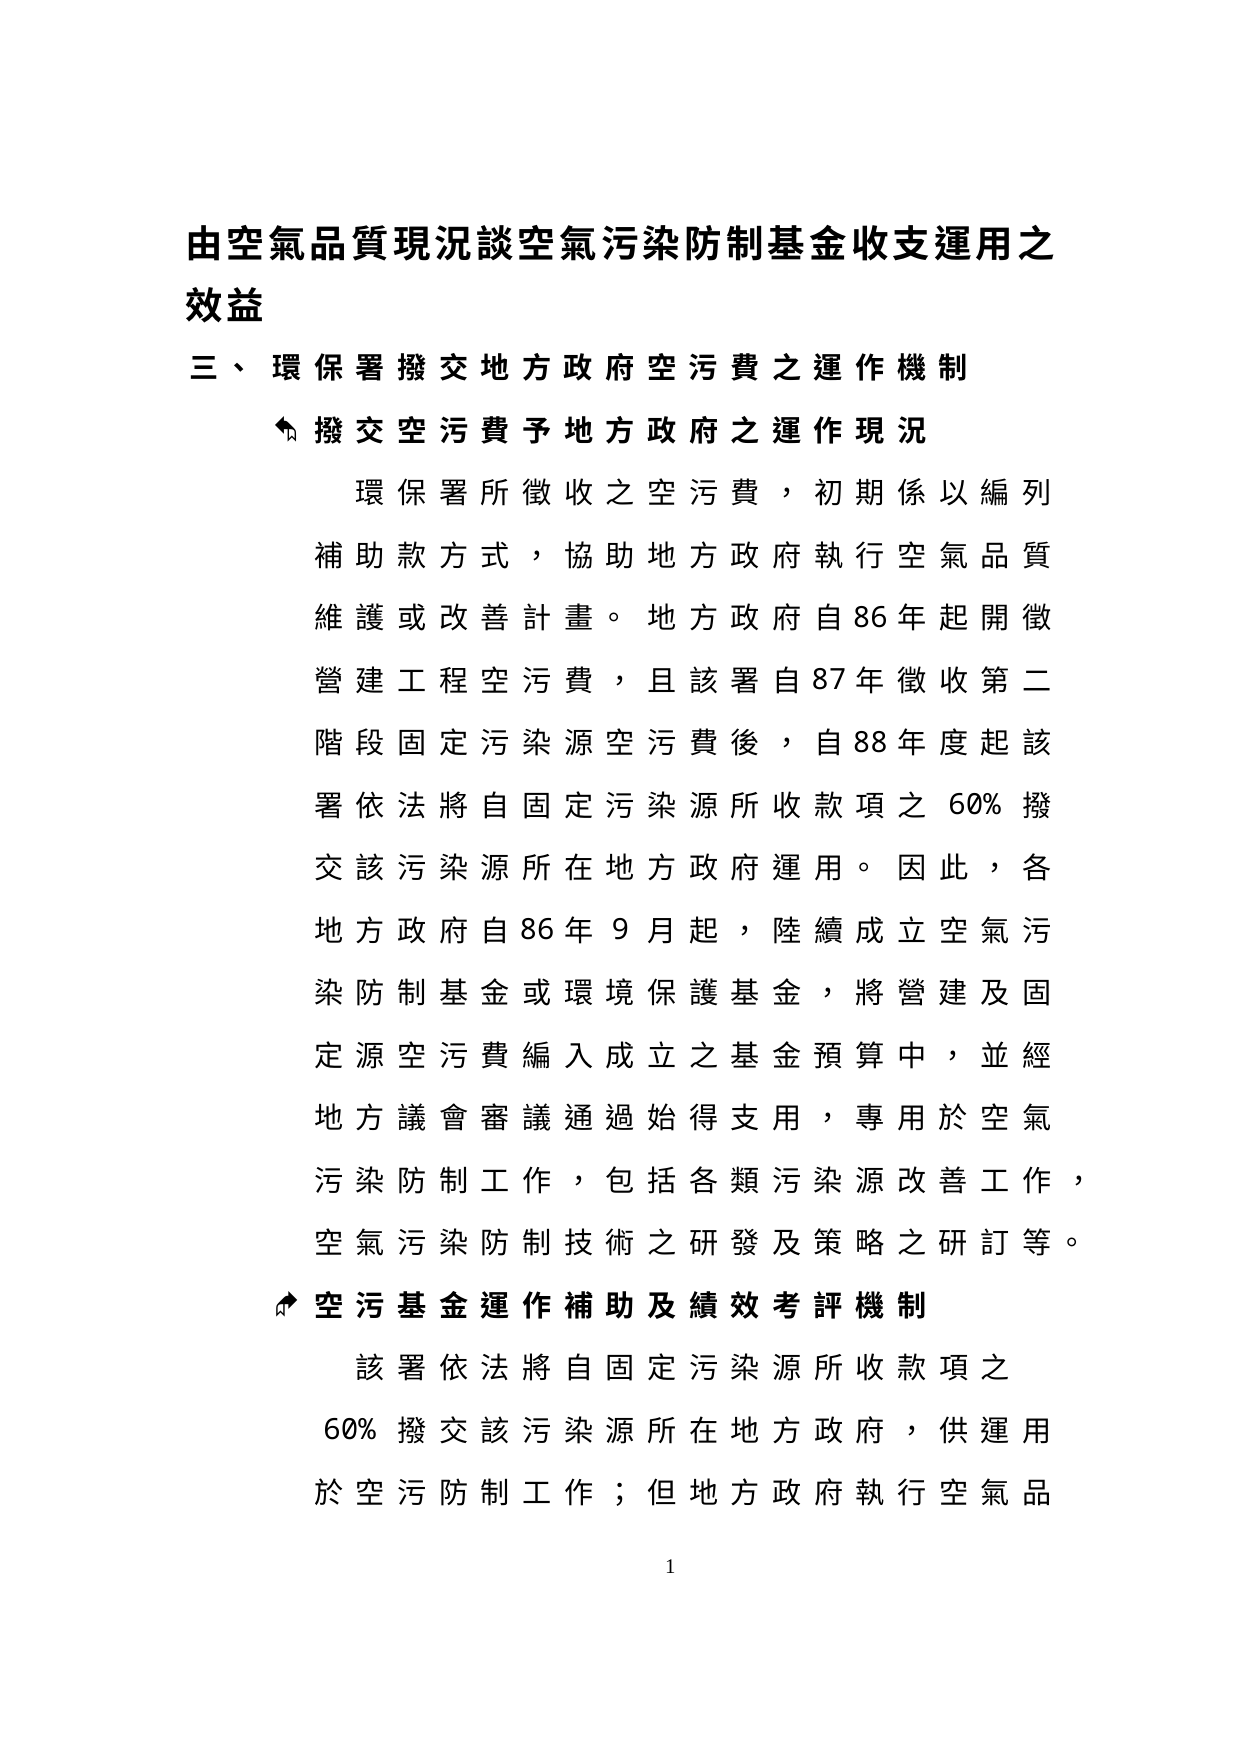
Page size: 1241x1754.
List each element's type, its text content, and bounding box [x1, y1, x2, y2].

text 環保署所徵收之空污費，初期係以編列補助款方式，協助地方政府執行空氣品質維護或改善計畫。地方政府自86年起開徵營建工程空污費，且該署自87年徵收第二階段固定污染源空污費後，自88年度起該署依法將自固定污染源所收款項之60%撥交該污染源所在地方政府運用。因此，各地方政府自86年9月起，陸續成立空氣污染防制基金或環境保護基金，將營建及固定源空污費編入成立之基金預算中，並經地方議會審議通過始得支用，專用於空氣污染防制工作，包括各類污染源改善工作，空氣污染防制技術之研發及策略之研訂等。 [271, 449, 1058, 1262]
text 空污基金運作補助及績效考評機制 [242, 1262, 1058, 1324]
text 該署依法將自固定污染源所收款項之60%撥交該污染源所在地方政府，供運用於空污防制工作；但地方政府執行空氣品質維護或改善計畫成果不佳經該署認定者，該署得酌減撥交之款項。該署係依所訂之「直轄市、縣(市)政府執行空氣品質維護及改善工作績效考評要點」進行年度考核，考核結果作為固定污染源空污費撥交地方政府之依據，並逐年修訂考評辦法。以「102至103年度直轄市、縣(市)政府執行空氣品質維護及改善工作績效考評要點」為例，修正重點著重落實空氣污染防制計畫書之執行及整體空氣品質之改善(含PM2.5管制)，考核對象並採空污費收入及固定污染源排放總量情形分組，獎優懲劣之考評結果得調整或酌減空污費撥交比率，地方執行績效考核之缺失皆要求檢討改善。 [271, 1324, 1058, 1512]
text 由空氣品質現況談空氣污染防制基金收支運用之效益 [183, 199, 1058, 324]
text 撥交空污費予地方政府之運作現況 [242, 387, 1058, 449]
text 三、環保署撥交地方政府空污費之運作機制 [183, 324, 1058, 387]
